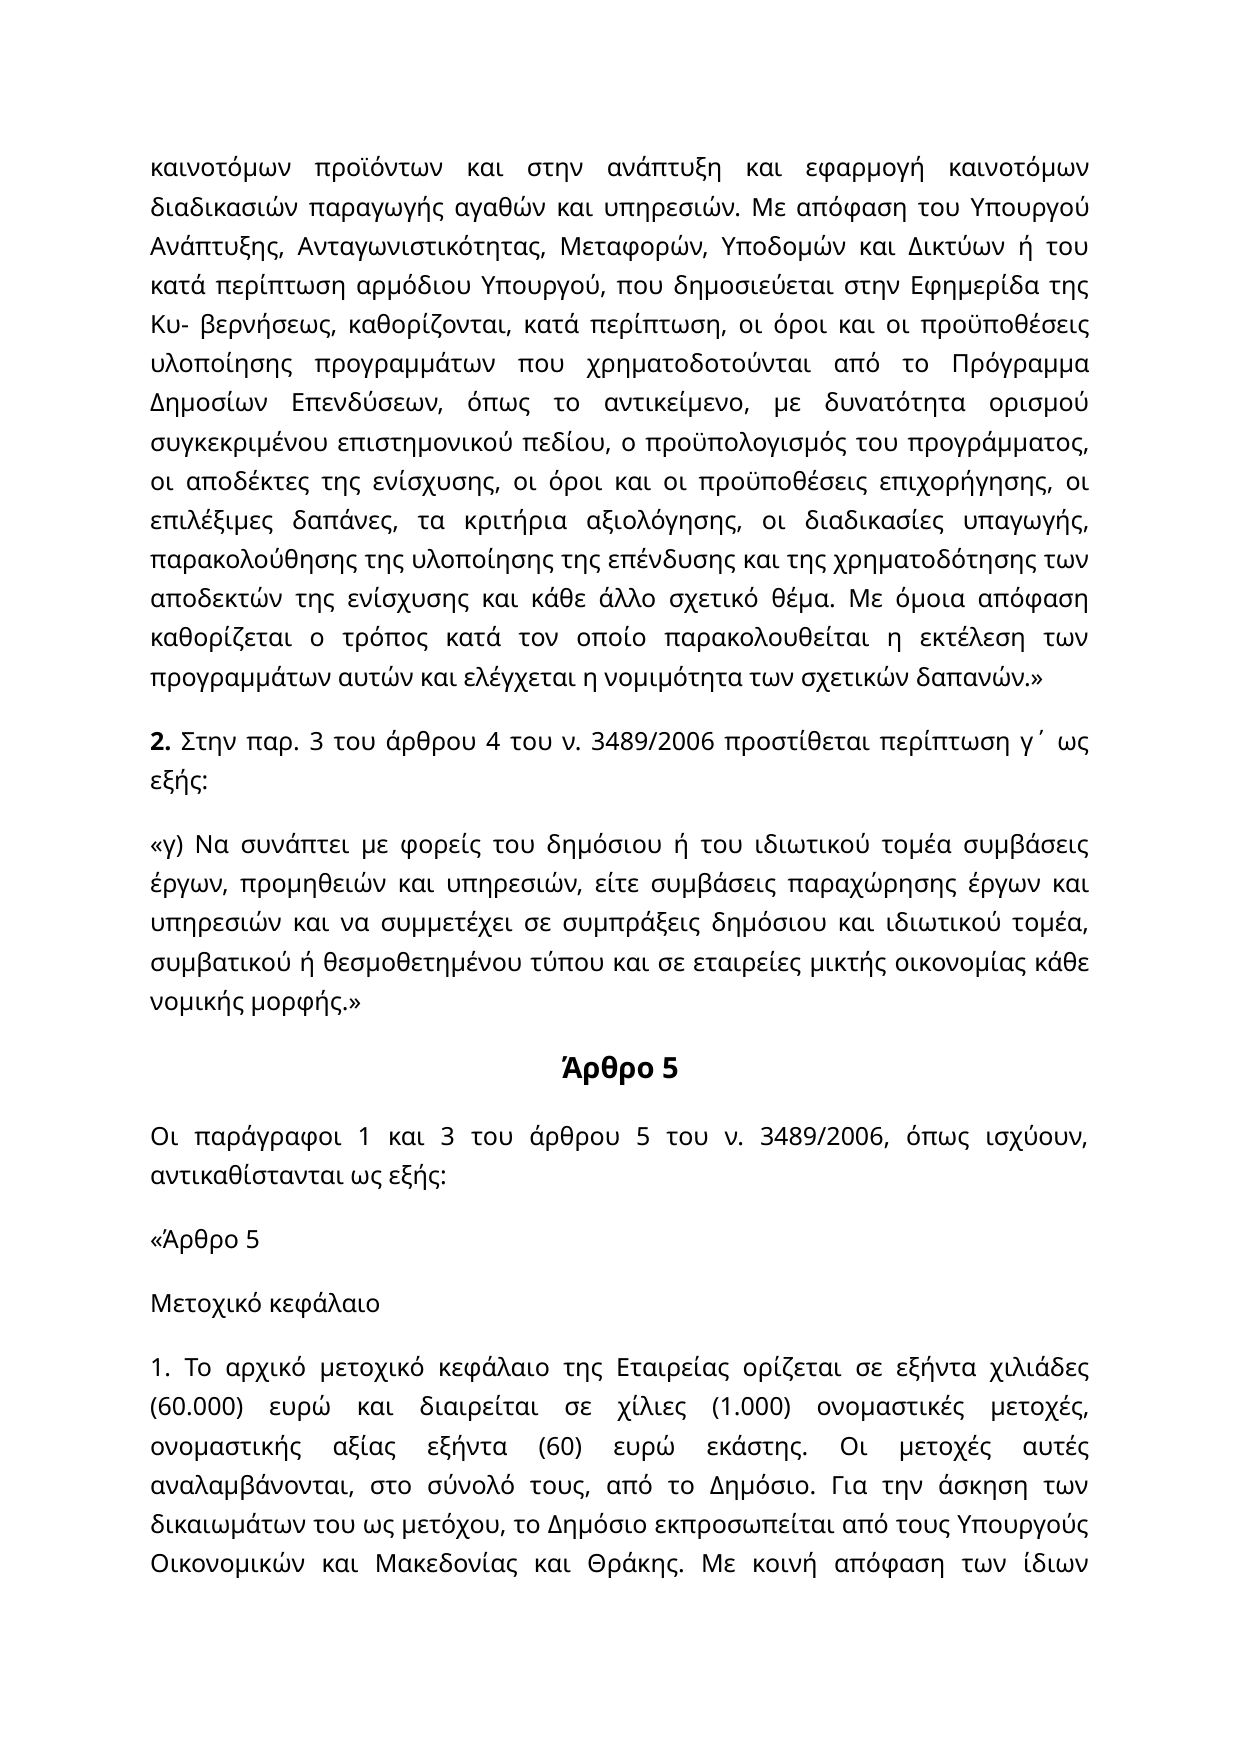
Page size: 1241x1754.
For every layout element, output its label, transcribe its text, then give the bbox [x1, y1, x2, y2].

text «Άρθρο 5 [150, 1221, 1090, 1256]
text «γ) Να συνάπτει με φορείς του δημόσιου ή του ιδιωτικού τομέα συμβάσεις έργων, προμηθειών και υπηρεσιών, είτε συμβάσεις παραχώρησης έργων και υπηρεσιών και να συμμετέχει σε συμπράξεις δημόσιου και ιδιωτικού τομέα, συμβατικού ή θεσμοθετημένου τύπου και σε εταιρείες μικτής οικονομίας κάθε νομικής μορφής.» [150, 827, 1090, 1017]
text καινοτόμων προϊόντων και στην ανάπτυξη και εφαρμογή καινοτόμων διαδικασιών παραγωγής αγαθών και υπηρεσιών. Με απόφαση του Υπουργού Ανάπτυξης, Ανταγωνιστικότητας, Μεταφορών, Υποδομών και Δικτύων ή του κατά περίπτωση αρμόδιου Υπουργού, που δημοσιεύεται στην Εφημερίδα της Κυ- βερνήσεως, καθορίζονται, κατά περίπτωση, οι όροι και οι προϋποθέσεις υλοποίησης προγραμμάτων που χρηματοδοτούνται από το Πρόγραμμα Δημοσίων Επενδύσεων, όπως το αντικείμενο, με δυνατότητα ορισμού συγκεκριμένου επιστημονικού πεδίου, ο προϋπολογισμός του προγράμματος, οι αποδέκτες της ενίσχυσης, οι όροι και οι προϋποθέσεις επιχορήγησης, οι επιλέξιμες δαπάνες, τα κριτήρια αξιολόγησης, οι διαδικασίες υπαγωγής, παρακολούθησης της υλοποίησης της επένδυσης και της χρηματοδότησης των αποδεκτών της ενίσχυσης και κάθε άλλο σχετικό θέμα. Με όμοια απόφαση καθορίζεται ο τρόπος κατά τον οποίο παρακολουθείται η εκτέλεση των προγραμμάτων αυτών και ελέγχεται η νομιμότητα των σχετικών δαπανών.» [150, 150, 1090, 693]
text Οι παράγραφοι 1 και 3 του άρθρου 5 του ν. 3489/2006, όπως ισχύουν, αντικαθίστανται ως εξής: [150, 1118, 1090, 1191]
text Μετοχικό κεφάλαιο [150, 1286, 1090, 1320]
subtitle Άρθρο 5 [150, 1047, 1090, 1087]
text 1. Το αρχικό μετοχικό κεφάλαιο της Εταιρείας ορίζεται σε εξήντα χιλιάδες (60.000) ευρώ και διαιρείται σε χίλιες (1.000) ονομαστικές μετοχές, ονομαστικής αξίας εξήντα (60) ευρώ εκάστης. Οι μετοχές αυτές αναλαμβάνονται, στο σύνολό τους, από το Δημόσιο. Για την άσκηση των δικαιωμάτων του ως μετόχου, το Δημόσιο εκπροσωπείται από τους Υπουργούς Οικονομικών και Μακεδονίας και Θράκης. Με κοινή απόφαση των ίδιων [150, 1350, 1090, 1580]
text 2. Στην παρ. 3 του άρθρου 4 του ν. 3489/2006 προστίθεται περίπτωση γ΄ ως εξής: [150, 723, 1090, 797]
